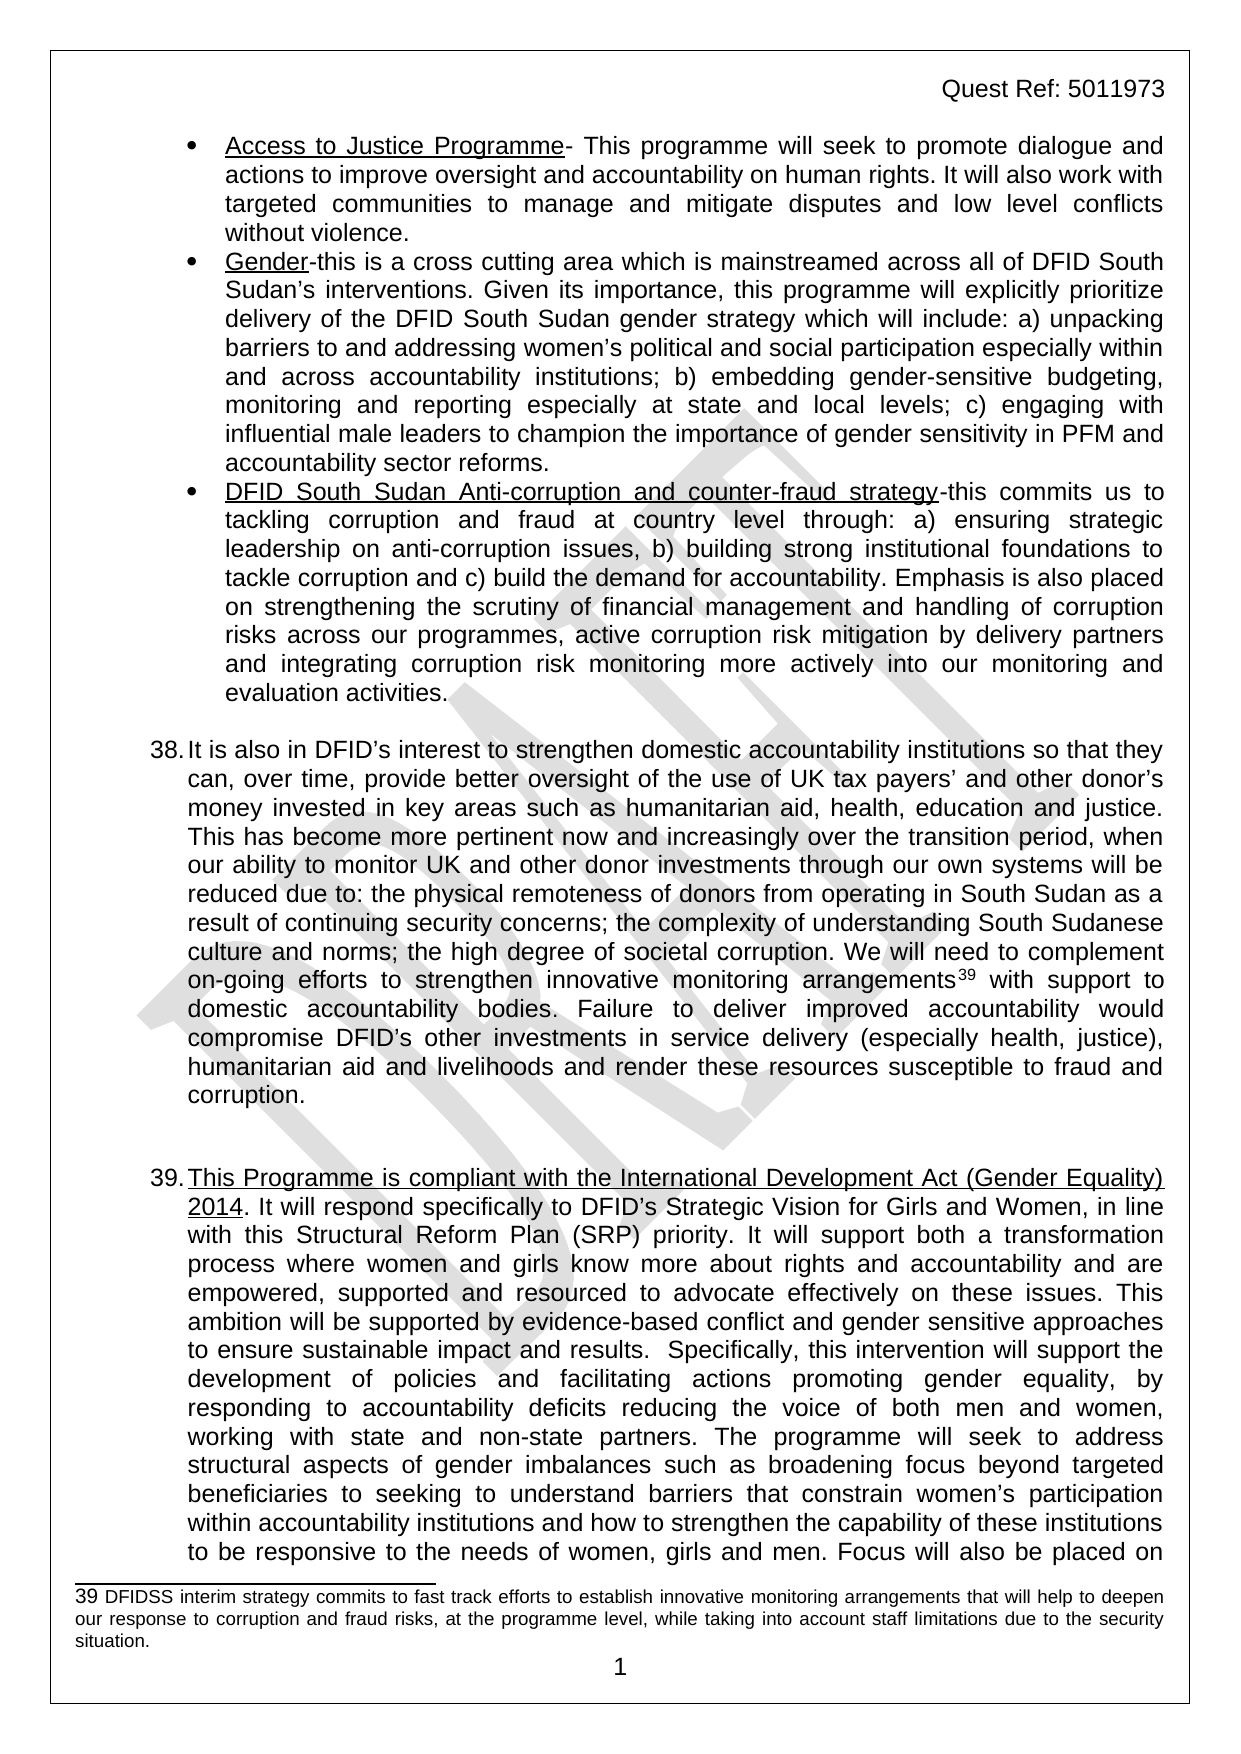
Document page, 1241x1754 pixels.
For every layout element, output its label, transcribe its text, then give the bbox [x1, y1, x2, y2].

list It is also in DFID’s interest to strengthen domestic accountability institutions so that they can, over time, provide better oversight of the use of UK tax payers’ and other donor’s money invested in key areas such as humanitarian aid, health, education and justice. This has become more pertinent now and increasingly over the transition period, when our ability to monitor UK and other donor investments through our own systems will be reduced due to: the physical remoteness of donors from operating in South Sudan as a result of continuing security concerns; the complexity of understanding South Sudanese culture and norms; the high degree of societal corruption. We will need to complement on-going efforts to strengthen innovative monitoring arrangements with support to domestic accountability bodies. Failure to deliver improved accountability would compromise DFID’s other investments in service delivery (especially health, justice), humanitarian aid and livelihoods and render these resources susceptible to fraud and corruption. [535, 735, 1165, 1109]
list Gender-this is a cross cutting area which is mainstreamed across all of DFID South Sudan’s interventions. Given its importance, this programme will explicitly prioritize delivery of the DFID South Sudan gender strategy which will include: a) unpacking barriers to and addressing women’s political and social participation especially within and across accountability institutions; b) embedding gender-sensitive budgeting, monitoring and reporting especially at state and local levels; c) engaging with influential male leaders to champion the importance of gender sensitivity in PFM and accountability sector reforms. [187, 246, 1165, 477]
list This Programme is compliant with the International Development Act (Gender Equality) 2014. It will respond specifically to DFID’s Strategic Vision for Girls and Women, in line with this Structural Reform Plan (SRP) priority. It will support both a transformation process where women and girls know more about rights and accountability and are empowered, supported and resourced to advocate effectively on these issues. This ambition will be supported by evidence-based conflict and gender sensitive approaches to ensure sustainable impact and results. Specifically, this intervention will support the development of policies and facilitating actions promoting gender equality, by responding to accountability deficits reducing the voice of both men and women, working with state and non-state partners. The programme will seek to address structural aspects of gender imbalances such as broadening focus beyond targeted beneficiaries to seeking to understand barriers that constrain women’s participation within accountability institutions and how to strengthen the capability of these institutions to be responsive to the needs of women, girls and men. Focus will also be placed on [150, 1163, 1165, 1565]
list DFID South Sudan Anti-corruption and counter-fraud strategy-this commits us to tackling corruption and fraud at country level through: a) ensuring strategic leadership on anti-corruption issues, b) building strong institutional foundations to tackle corruption and c) build the demand for accountability. Emphasis is also placed on strengthening the scrutiny of financial management and handling of corruption risks across our programmes, active corruption risk mitigation by delivery partners and integrating corruption risk monitoring more actively into our monitoring and evaluation activities. [592, 503, 915, 707]
list It is also in DFID’s interest to strengthen domestic accountability institutions so that they can, over time, provide better oversight of the use of UK tax payers’ and other donor’s money invested in key areas such as humanitarian aid, health, education and justice. This has become more pertinent now and increasingly over the transition period, when our ability to monitor UK and other donor investments through our own systems will be reduced due to: the physical remoteness of donors from operating in South Sudan as a result of continuing security concerns; the complexity of understanding South Sudanese culture and norms; the high degree of societal corruption. We will need to complement on-going efforts to strengthen innovative monitoring arrangements with support to domestic accountability bodies. Failure to deliver improved accountability would compromise DFID’s other investments in service delivery (especially health, justice), humanitarian aid and livelihoods and render these resources susceptible to fraud and corruption. [150, 735, 747, 1109]
list DFIDSS interim strategy commits to fast track efforts to establish innovative monitoring arrangements that will help to deepen our response to corruption and fraud risks, at the programme level, while taking into account staff limitations due to the security situation. [75, 1584, 1165, 1651]
list It is also in DFID’s interest to strengthen domestic accountability institutions so that they can, over time, provide better oversight of the use of UK tax payers’ and other donor’s money invested in key areas such as humanitarian aid, health, education and justice. This has become more pertinent now and increasingly over the transition period, when our ability to monitor UK and other donor investments through our own systems will be reduced due to: the physical remoteness of donors from operating in South Sudan as a result of continuing security concerns; the complexity of understanding South Sudanese culture and norms; the high degree of societal corruption. We will need to complement on-going efforts to strengthen innovative monitoring arrangements with support to domestic accountability bodies. Failure to deliver improved accountability would compromise DFID’s other investments in service delivery (especially health, justice), humanitarian aid and livelihoods and render these resources susceptible to fraud and corruption. [331, 845, 510, 1023]
list Access to Justice Programme- This programme will seek to promote dialogue and actions to improve oversight and accountability on human rights. It will also work with targeted communities to manage and mitigate disputes and low level conflicts without violence. [187, 131, 1165, 246]
list DFID South Sudan Anti-corruption and counter-fraud strategy-this commits us to tackling corruption and fraud at country level through: a) ensuring strategic leadership on anti-corruption issues, b) building strong institutional foundations to tackle corruption and c) build the demand for accountability. Emphasis is also placed on strengthening the scrutiny of financial management and handling of corruption risks across our programmes, active corruption risk mitigation by delivery partners and integrating corruption risk monitoring more actively into our monitoring and evaluation activities. [724, 477, 1165, 707]
list It is also in DFID’s interest to strengthen domestic accountability institutions so that they can, over time, provide better oversight of the use of UK tax payers’ and other donor’s money invested in key areas such as humanitarian aid, health, education and justice. This has become more pertinent now and increasingly over the transition period, when our ability to monitor UK and other donor investments through our own systems will be reduced due to: the physical remoteness of donors from operating in South Sudan as a result of continuing security concerns; the complexity of understanding South Sudanese culture and norms; the high degree of societal corruption. We will need to complement on-going efforts to strengthen innovative monitoring arrangements with support to domestic accountability bodies. Failure to deliver improved accountability would compromise DFID’s other investments in service delivery (especially health, justice), humanitarian aid and livelihoods and render these resources susceptible to fraud and corruption. [199, 977, 435, 1109]
list DFID South Sudan Anti-corruption and counter-fraud strategy-this commits us to tackling corruption and fraud at country level through: a) ensuring strategic leadership on anti-corruption issues, b) building strong institutional foundations to tackle corruption and c) build the demand for accountability. Emphasis is also placed on strengthening the scrutiny of financial management and handling of corruption risks across our programmes, active corruption risk mitigation by delivery partners and integrating corruption risk monitoring more actively into our monitoring and evaluation activities. [187, 477, 674, 707]
list It is also in DFID’s interest to strengthen domestic accountability institutions so that they can, over time, provide better oversight of the use of UK tax payers’ and other donor’s money invested in key areas such as humanitarian aid, health, education and justice. This has become more pertinent now and increasingly over the transition period, when our ability to monitor UK and other donor investments through our own systems will be reduced due to: the physical remoteness of donors from operating in South Sudan as a result of continuing security concerns; the complexity of understanding South Sudanese culture and norms; the high degree of societal corruption. We will need to complement on-going efforts to strengthen innovative monitoring arrangements with support to domestic accountability bodies. Failure to deliver improved accountability would compromise DFID’s other investments in service delivery (especially health, justice), humanitarian aid and livelihoods and render these resources susceptible to fraud and corruption. [506, 747, 685, 923]
